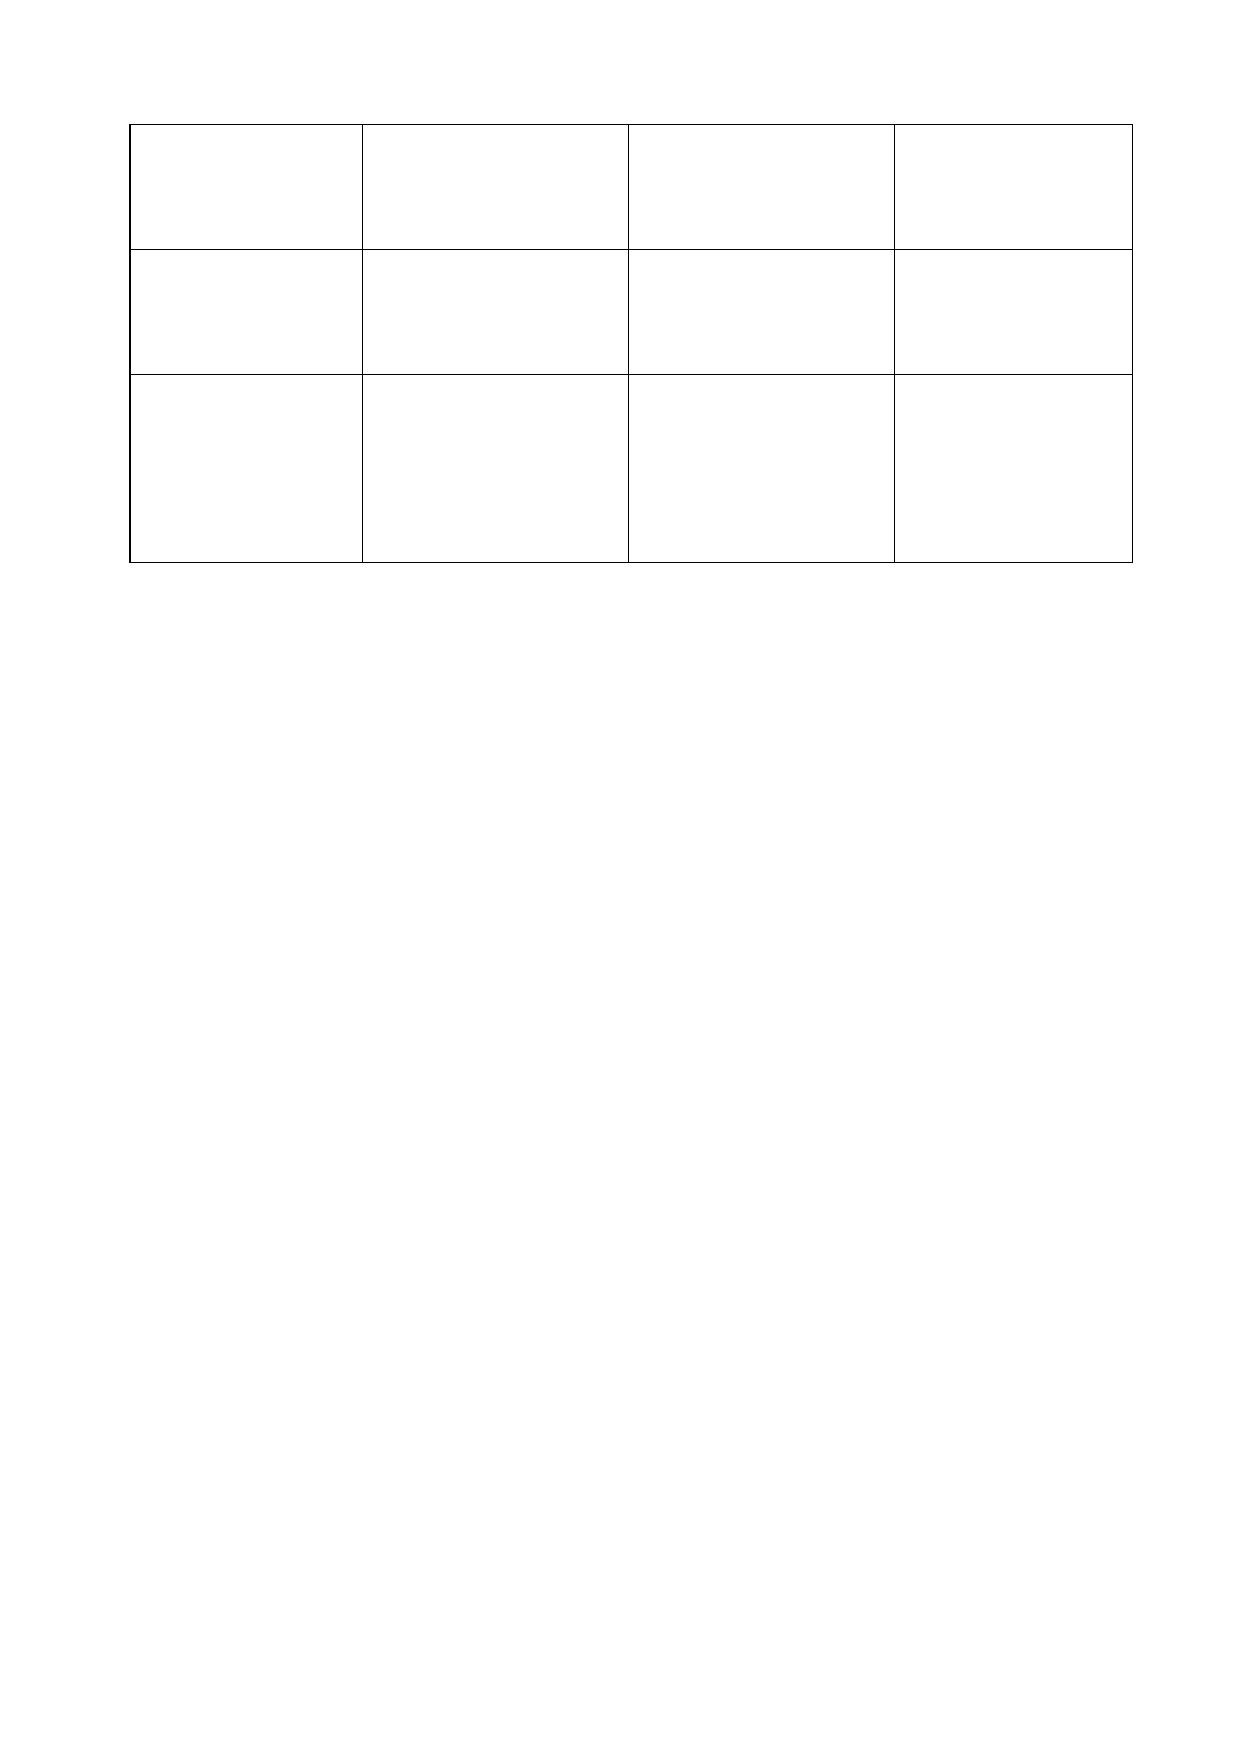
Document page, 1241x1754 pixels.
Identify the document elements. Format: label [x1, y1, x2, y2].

table_cell [363, 375, 628, 562]
table_cell [629, 250, 894, 374]
table_cell [131, 375, 362, 562]
table_cell [895, 375, 1132, 562]
table_cell [131, 250, 362, 374]
table_cell [363, 250, 628, 374]
table_cell [363, 125, 628, 249]
table_cell [629, 375, 894, 562]
table_cell [131, 125, 362, 249]
table_cell [895, 250, 1132, 374]
table_cell [629, 125, 894, 249]
table_cell [895, 125, 1132, 249]
